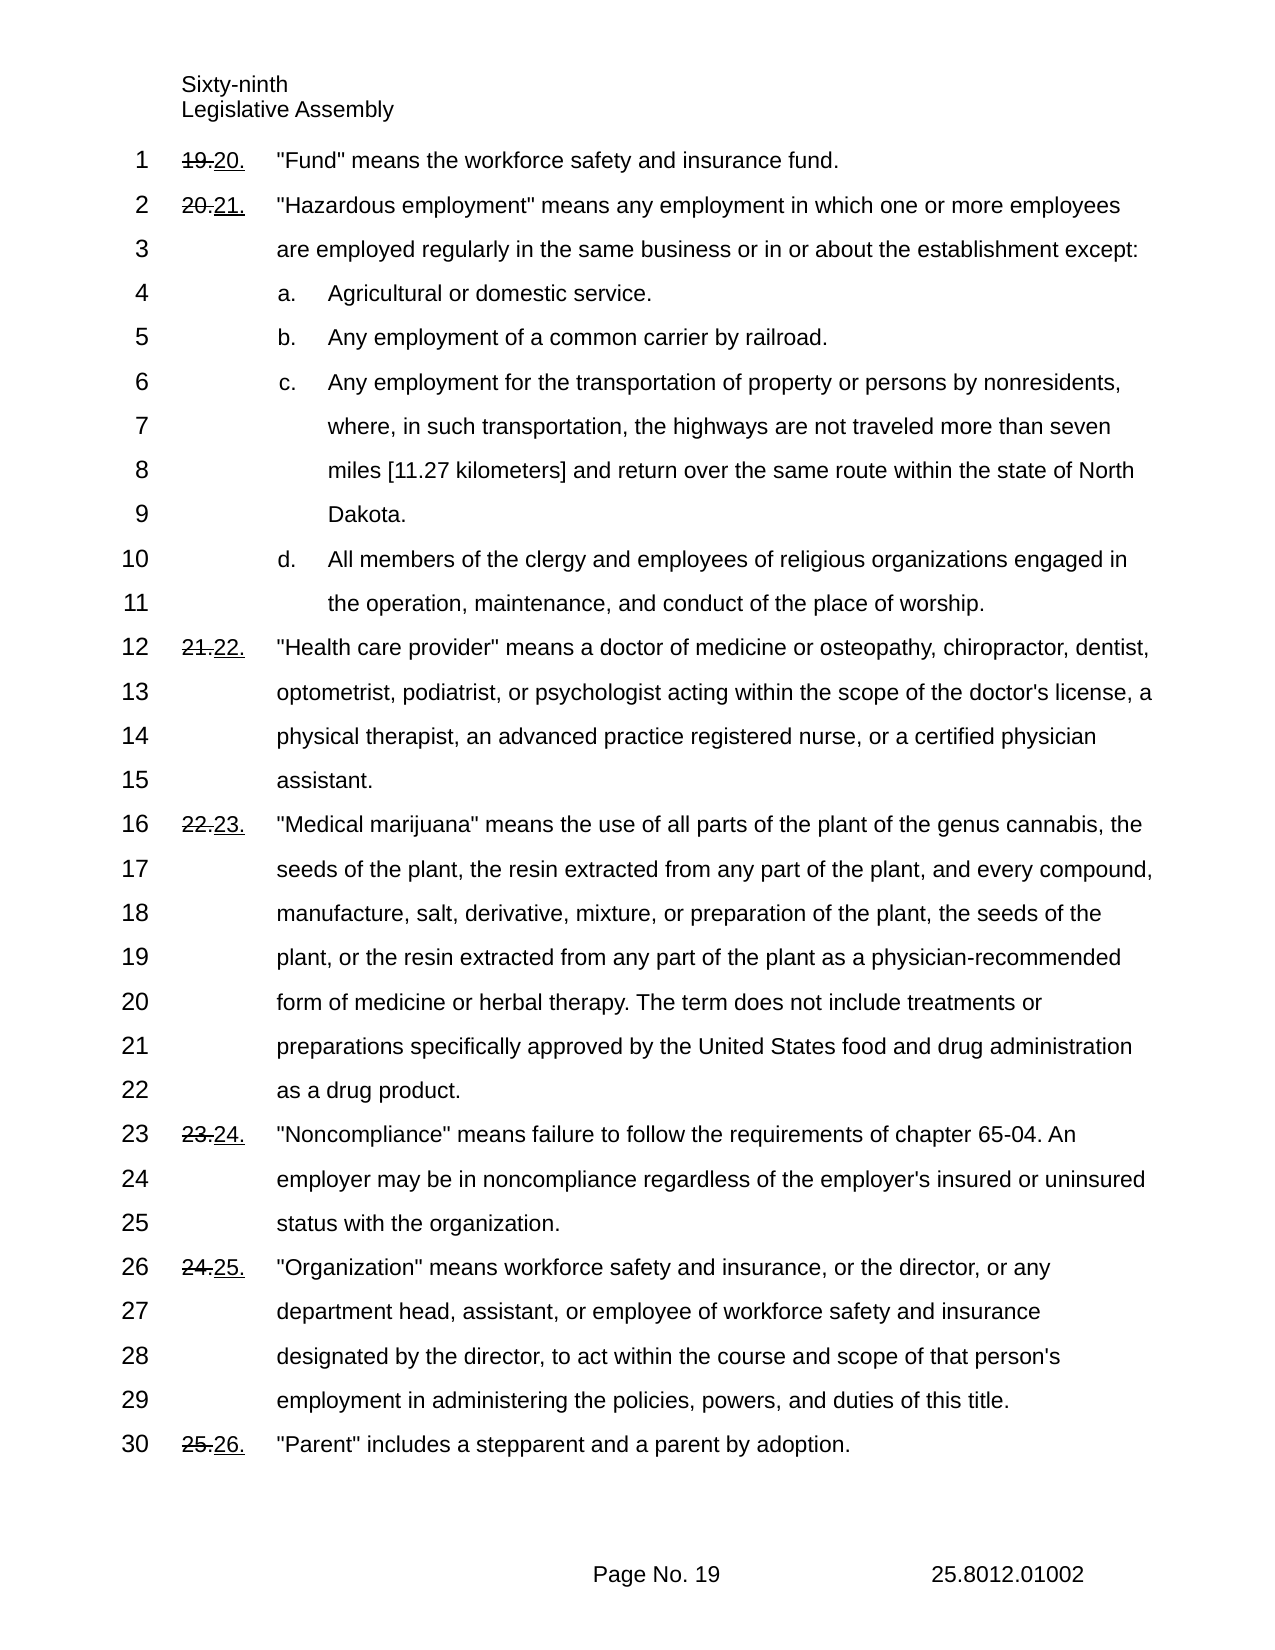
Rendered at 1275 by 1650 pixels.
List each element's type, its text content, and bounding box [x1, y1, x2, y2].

text a. Agricultural or domestic service. [181, 266, 1154, 310]
text b. Any employment of a common carrier by railroad. [181, 310, 1154, 355]
text 23.24. "Noncompliance" means failure to follow the requirements of chapter 65‑04. An employer may be in noncompliance regardless of the employer's insured or uninsured status with the organization. [181, 1107, 1154, 1240]
text 19.20. "Fund" means the workforce safety and insurance fund. [181, 133, 1154, 178]
text 25.26. "Parent" includes a stepparent and a parent by adoption. [181, 1417, 1154, 1461]
text 21.22. "Health care provider" means a doctor of medicine or osteopathy, chiropractor, dentist, optometrist, podiatrist, or psychologist acting within the scope of the doctor's license, a physical therapist, an advanced practice registered nurse, or a certified physician assistant. [181, 620, 1154, 797]
text c. Any employment for the transportation of property or persons by nonresidents, where, in such transportation, the highways are not traveled more than seven miles [11.27 kilometers] and return over the same route within the state of North Dakota. [181, 355, 1154, 532]
text 20.21. "Hazardous employment" means any employment in which one or more employees are employed regularly in the same business or in or about the establishment except: [181, 178, 1154, 266]
text 24.25. "Organization" means workforce safety and insurance, or the director, or any department head, assistant, or employee of workforce safety and insurance designated by the director, to act within the course and scope of that person's employment in administering the policies, powers, and duties of this title. [181, 1240, 1154, 1417]
text 22.23. "Medical marijuana" means the use of all parts of the plant of the genus cannabis, the seeds of the plant, the resin extracted from any part of the plant, and every compound, manufacture, salt, derivative, mixture, or preparation of the plant, the seeds of the plant, or the resin extracted from any part of the plant as a physician‑recommended form of medicine or herbal therapy. The term does not include treatments or preparations specifically approved by the United States food and drug administration as a drug product. [181, 797, 1154, 1107]
text d. All members of the clergy and employees of religious organizations engaged in the operation, maintenance, and conduct of the place of worship. [181, 532, 1154, 620]
